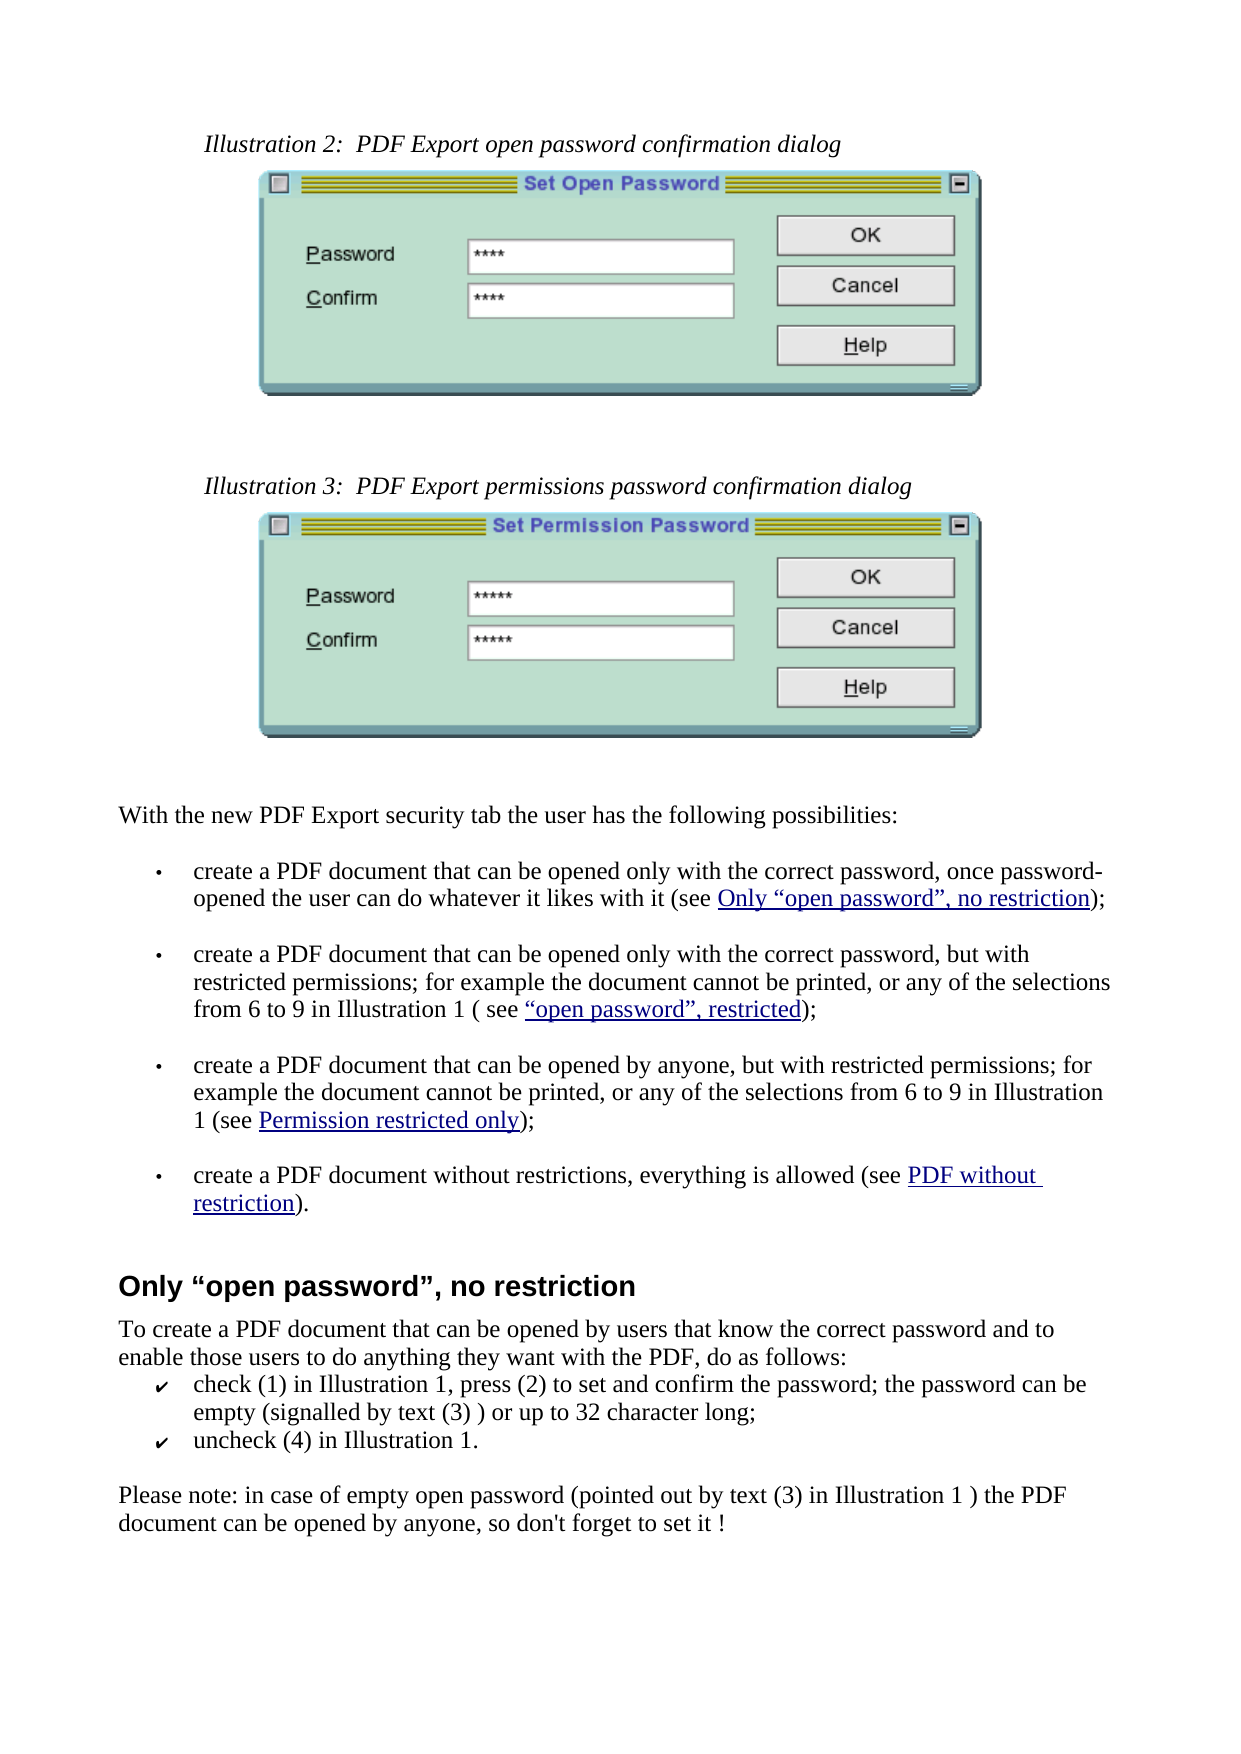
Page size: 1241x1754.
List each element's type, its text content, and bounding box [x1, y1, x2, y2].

picture [258, 170, 982, 396]
list check (1) in Illustration 1, press (2) to set and confirm the password; the password can be empty (signalled by text (3) ) or up to 32 character long; [156, 1370, 1122, 1426]
text Illustration 3: PDF Export permissions password confirmation dialog [204, 472, 1036, 500]
text With the new PDF Export security tab the user has the following possibilities: [118, 801, 1122, 829]
subtitle Only “open password”, no restriction [118, 1270, 1122, 1302]
list create a PDF document that can be opened by anyone, but with restricted permissions; for example the document cannot be printed, or any of the selections from 6 to 9 in Illustration 1 (see Permission restricted only); [156, 1051, 1122, 1134]
text Please note: in case of empty open password (pointed out by text (3) in Illustration 1 ) the PDF document can be opened by anyone, so don't forget to set it ! [118, 1481, 1122, 1537]
list create a PDF document that can be opened only with the correct password, but with restricted permissions; for example the document cannot be printed, or any of the selections from 6 to 9 in Illustration 1 ( see “open password”, restricted); [156, 940, 1122, 1023]
text To create a PDF document that can be opened by users that know the correct password and to enable those users to do anything they want with the PDF, do as follows: [118, 1315, 1122, 1370]
list create a PDF document without restrictions, everything is allowed (see PDF without restriction). [156, 1162, 1122, 1217]
picture [258, 512, 982, 738]
text Illustration 2: PDF Export open password confirmation dialog [204, 131, 1036, 158]
list uncheck (4) in Illustration 1. [156, 1426, 1122, 1453]
list create a PDF document that can be opened only with the correct password, once password-opened the user can do whatever it likes with it (see Only “open password”, no restriction); [156, 857, 1122, 912]
